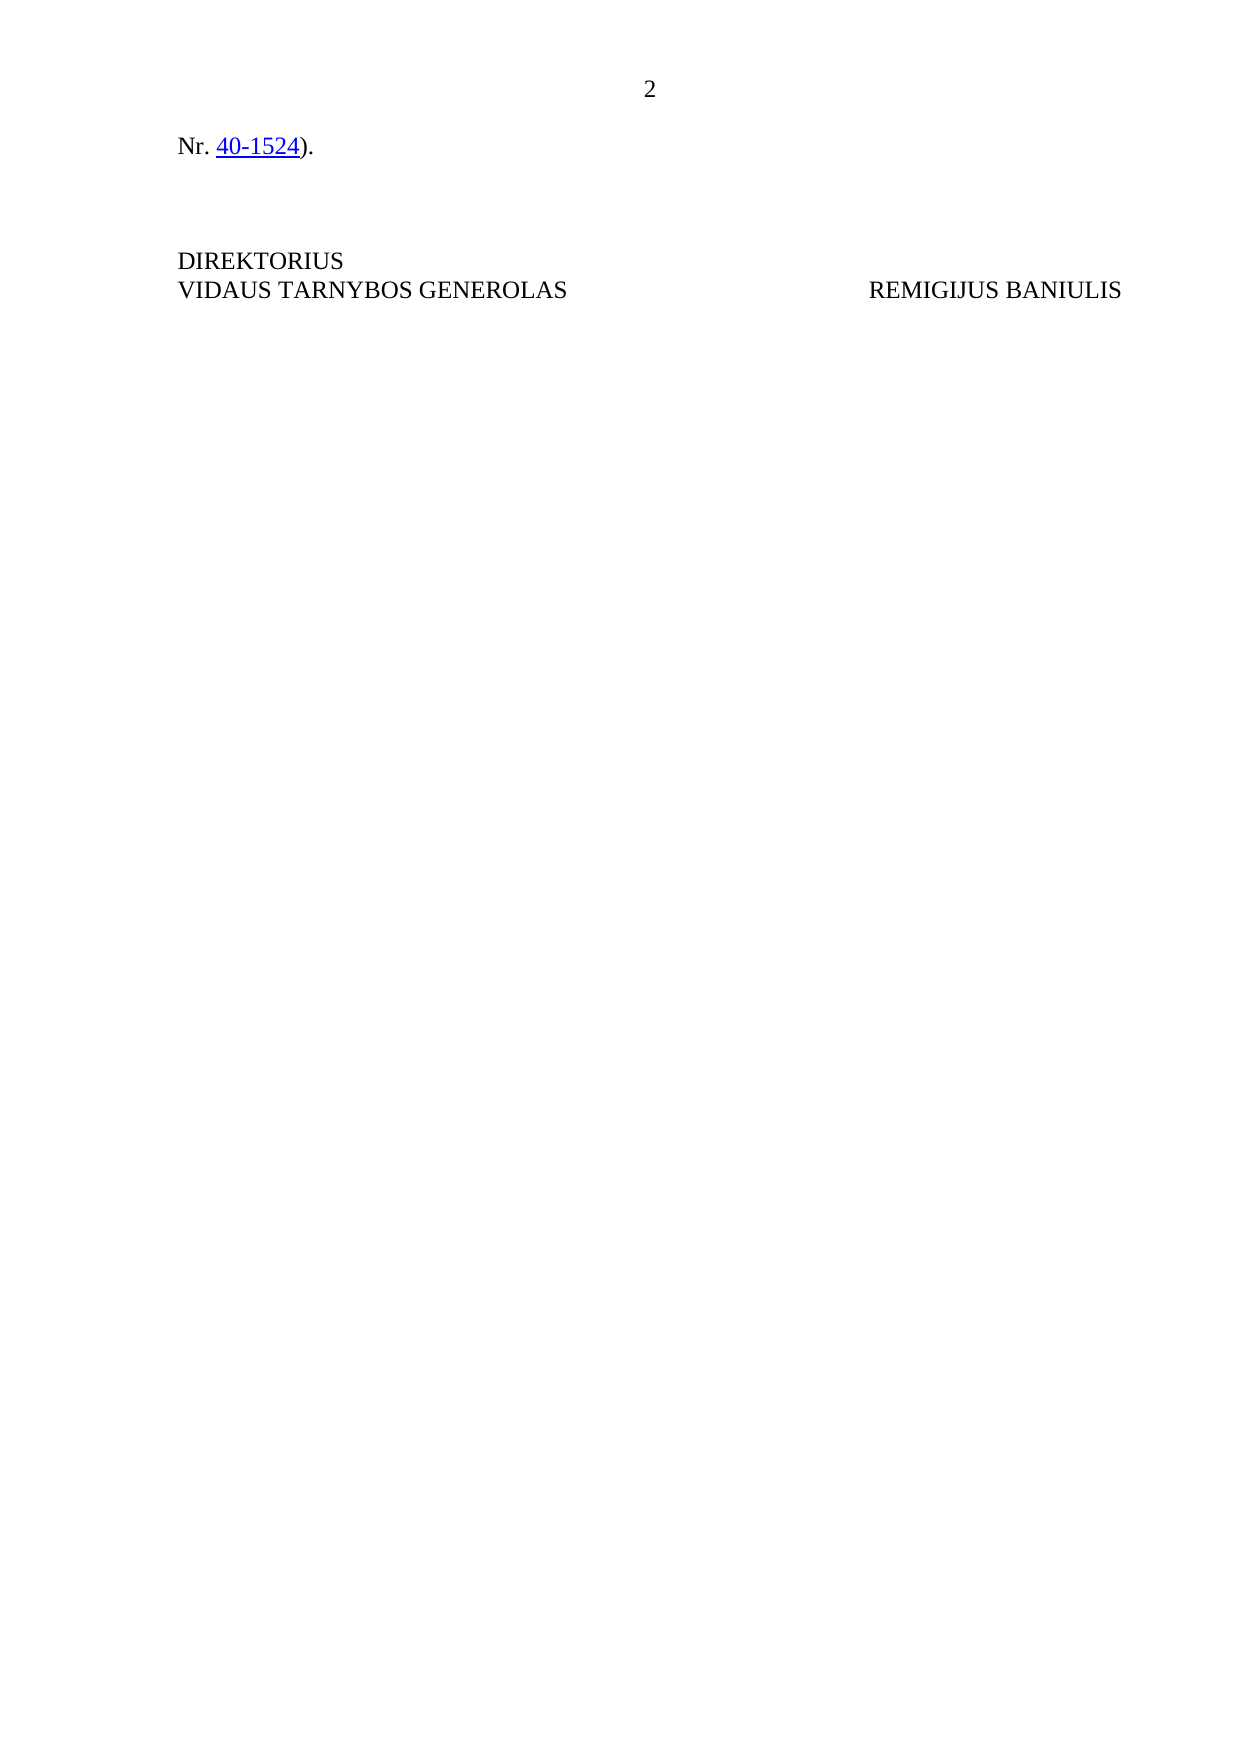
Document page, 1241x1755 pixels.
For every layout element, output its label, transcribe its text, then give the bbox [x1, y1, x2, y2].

text DIREKTORIUS [177, 246, 1122, 275]
text Nr. 40-1524). [177, 131, 1122, 160]
text VIDAUS TARNYBOS GENEROLAS REMIGIJUS BANIULIS [177, 275, 1122, 304]
